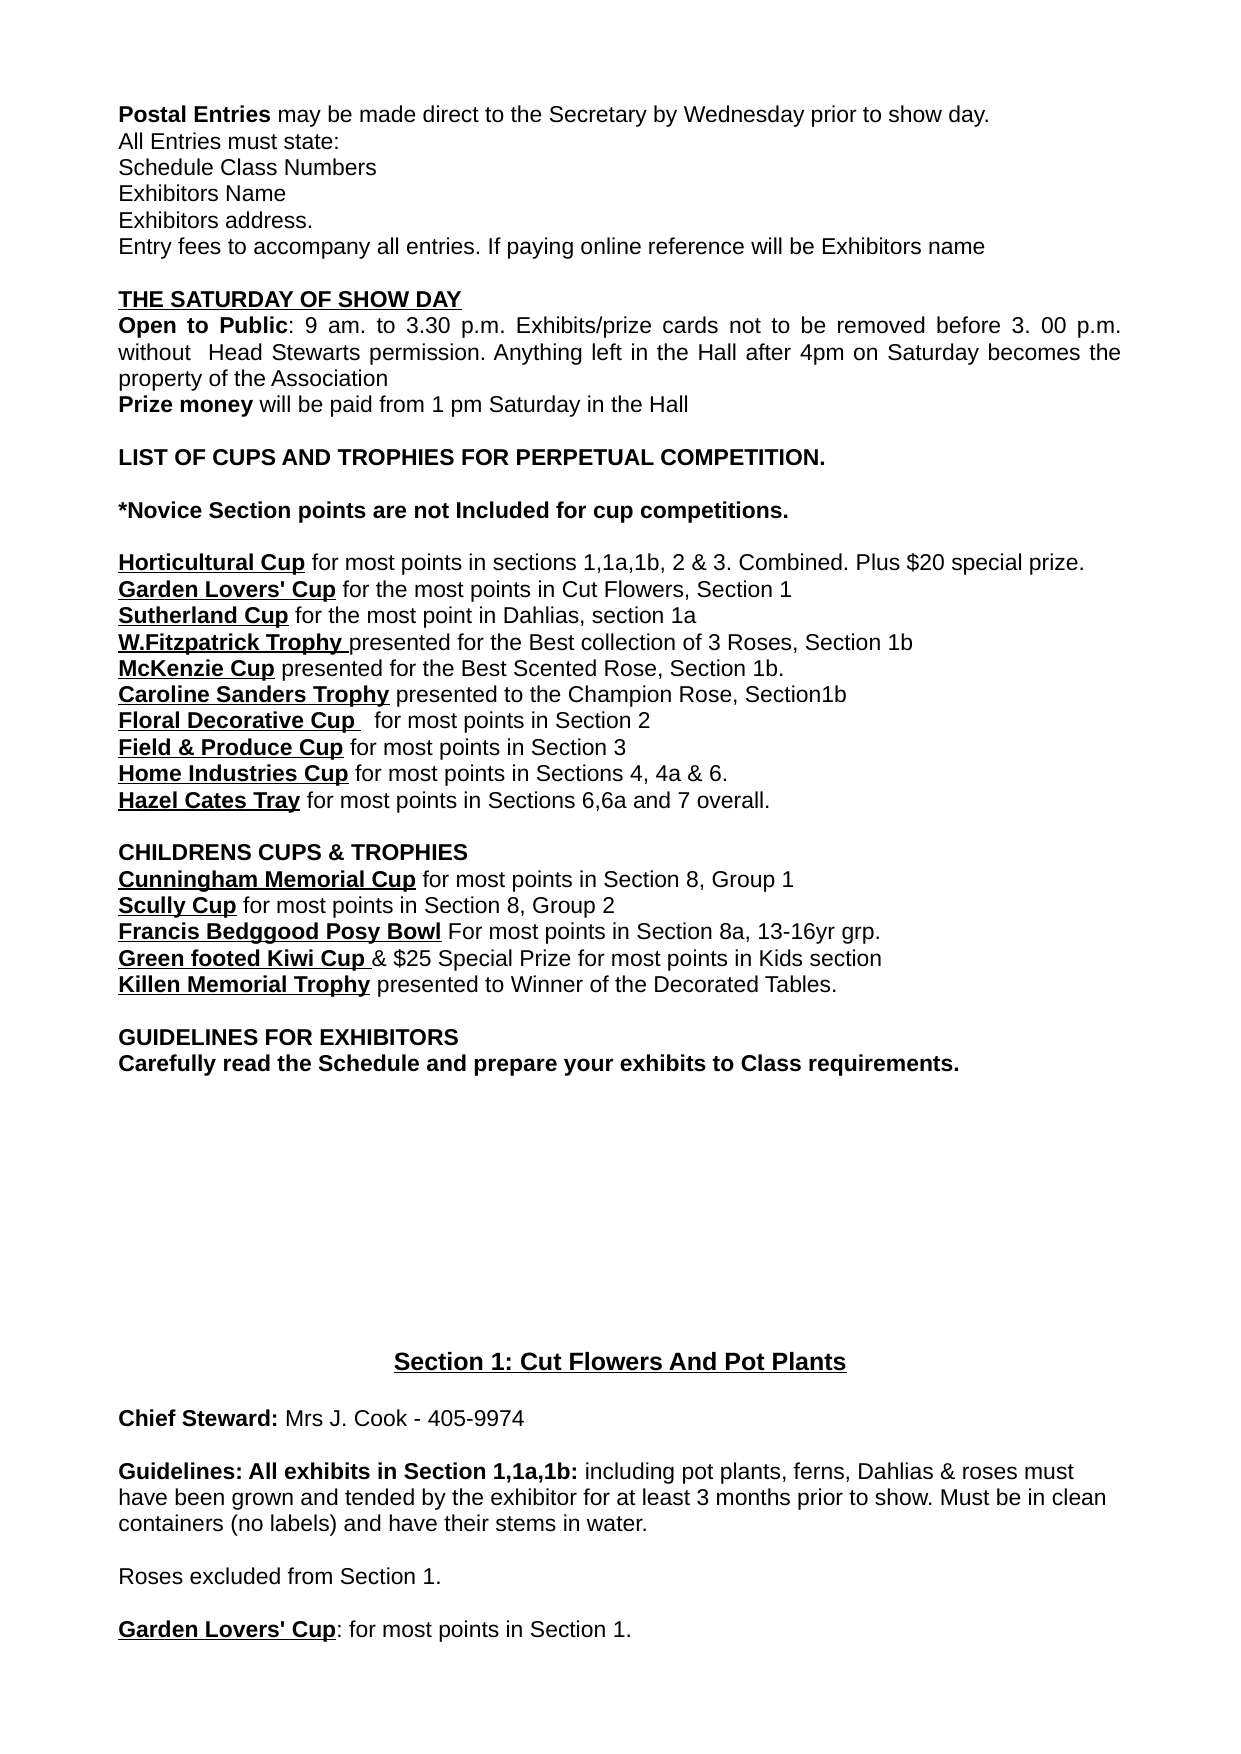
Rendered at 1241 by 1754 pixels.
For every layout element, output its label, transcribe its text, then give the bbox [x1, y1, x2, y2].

text Open to Public: 9 am. to 3.30 p.m. Exhibits/prize cards not to be removed before 3. 00 p.m. without Head Stewarts permission. Anything left in the Hall after 4pm on Saturday becomes the property of the Association [118, 312, 1122, 391]
text Roses excluded from Section 1. [118, 1563, 1122, 1589]
text Postal Entries may be made direct to the Secretary by Wednesday prior to show day. [118, 101, 1122, 128]
text Scully Cup for most points in Section 8, Group 2 [118, 892, 1122, 918]
text Green footed Kiwi Cup & $25 Special Prize for most points in Kids section [118, 945, 1122, 971]
text *Novice Section points are not Included for cup competitions. [118, 497, 1122, 523]
text All Entries must state: [118, 128, 1122, 154]
text Field & Produce Cup for most points in Section 3 [118, 734, 1122, 760]
text Hazel Cates Tray for most points in Sections 6,6a and 7 overall. [118, 787, 1122, 813]
text Floral Decorative Cup for most points in Section 2 [118, 707, 1122, 734]
text Killen Memorial Trophy presented to Winner of the Decorated Tables. [118, 971, 1122, 997]
text Cunningham Memorial Cup for most points in Section 8, Group 1 [118, 866, 1122, 892]
text Schedule Class Numbers [118, 154, 1122, 180]
text Francis Bedggood Posy Bowl For most points in Section 8a, 13-16yr grp. [118, 918, 1122, 945]
text Horticultural Cup for most points in sections 1,1a,1b, 2 & 3. Combined. Plus $20 special prize. [118, 549, 1122, 576]
text THE SATURDAY OF SHOW DAY [118, 286, 1122, 312]
text Section 1: Cut Flowers And Pot Plants [118, 1347, 1122, 1376]
text LIST OF CUPS AND TROPHIES FOR PERPETUAL COMPETITION. [118, 444, 1122, 470]
text Guidelines: All exhibits in Section 1,1a,1b: including pot plants, ferns, Dahlias & roses must have been grown and tended by the exhibitor for at least 3 months prior to show. Must be in clean containers (no labels) and have their stems in water. [118, 1458, 1122, 1537]
text Caroline Sanders Trophy presented to the Champion Rose, Section1b [118, 681, 1122, 707]
text GUIDELINES FOR EXHIBITORS [118, 1024, 1122, 1050]
text Prize money will be paid from 1 pm Saturday in the Hall [118, 391, 1122, 418]
text McKenzie Cup presented for the Best Scented Rose, Section 1b. [118, 655, 1122, 681]
text Entry fees to accompany all entries. If paying online reference will be Exhibitors name [118, 233, 1122, 259]
text Exhibitors Name [118, 180, 1122, 207]
text Carefully read the Schedule and prepare your exhibits to Class requirements. [118, 1050, 1122, 1076]
text CHILDRENS CUPS & TROPHIES [118, 839, 1122, 866]
text Home Industries Cup for most points in Sections 4, 4a & 6. [118, 760, 1122, 787]
text Chief Steward: Mrs J. Cook - 405-9974 [118, 1405, 1122, 1431]
text Garden Lovers' Cup: for most points in Section 1. [118, 1616, 1122, 1642]
text Sutherland Cup for the most point in Dahlias, section 1a [118, 602, 1122, 628]
text Garden Lovers' Cup for the most points in Cut Flowers, Section 1 [118, 576, 1122, 602]
text Exhibitors address. [118, 207, 1122, 233]
text W.Fitzpatrick Trophy presented for the Best collection of 3 Roses, Section 1b [118, 628, 1122, 655]
